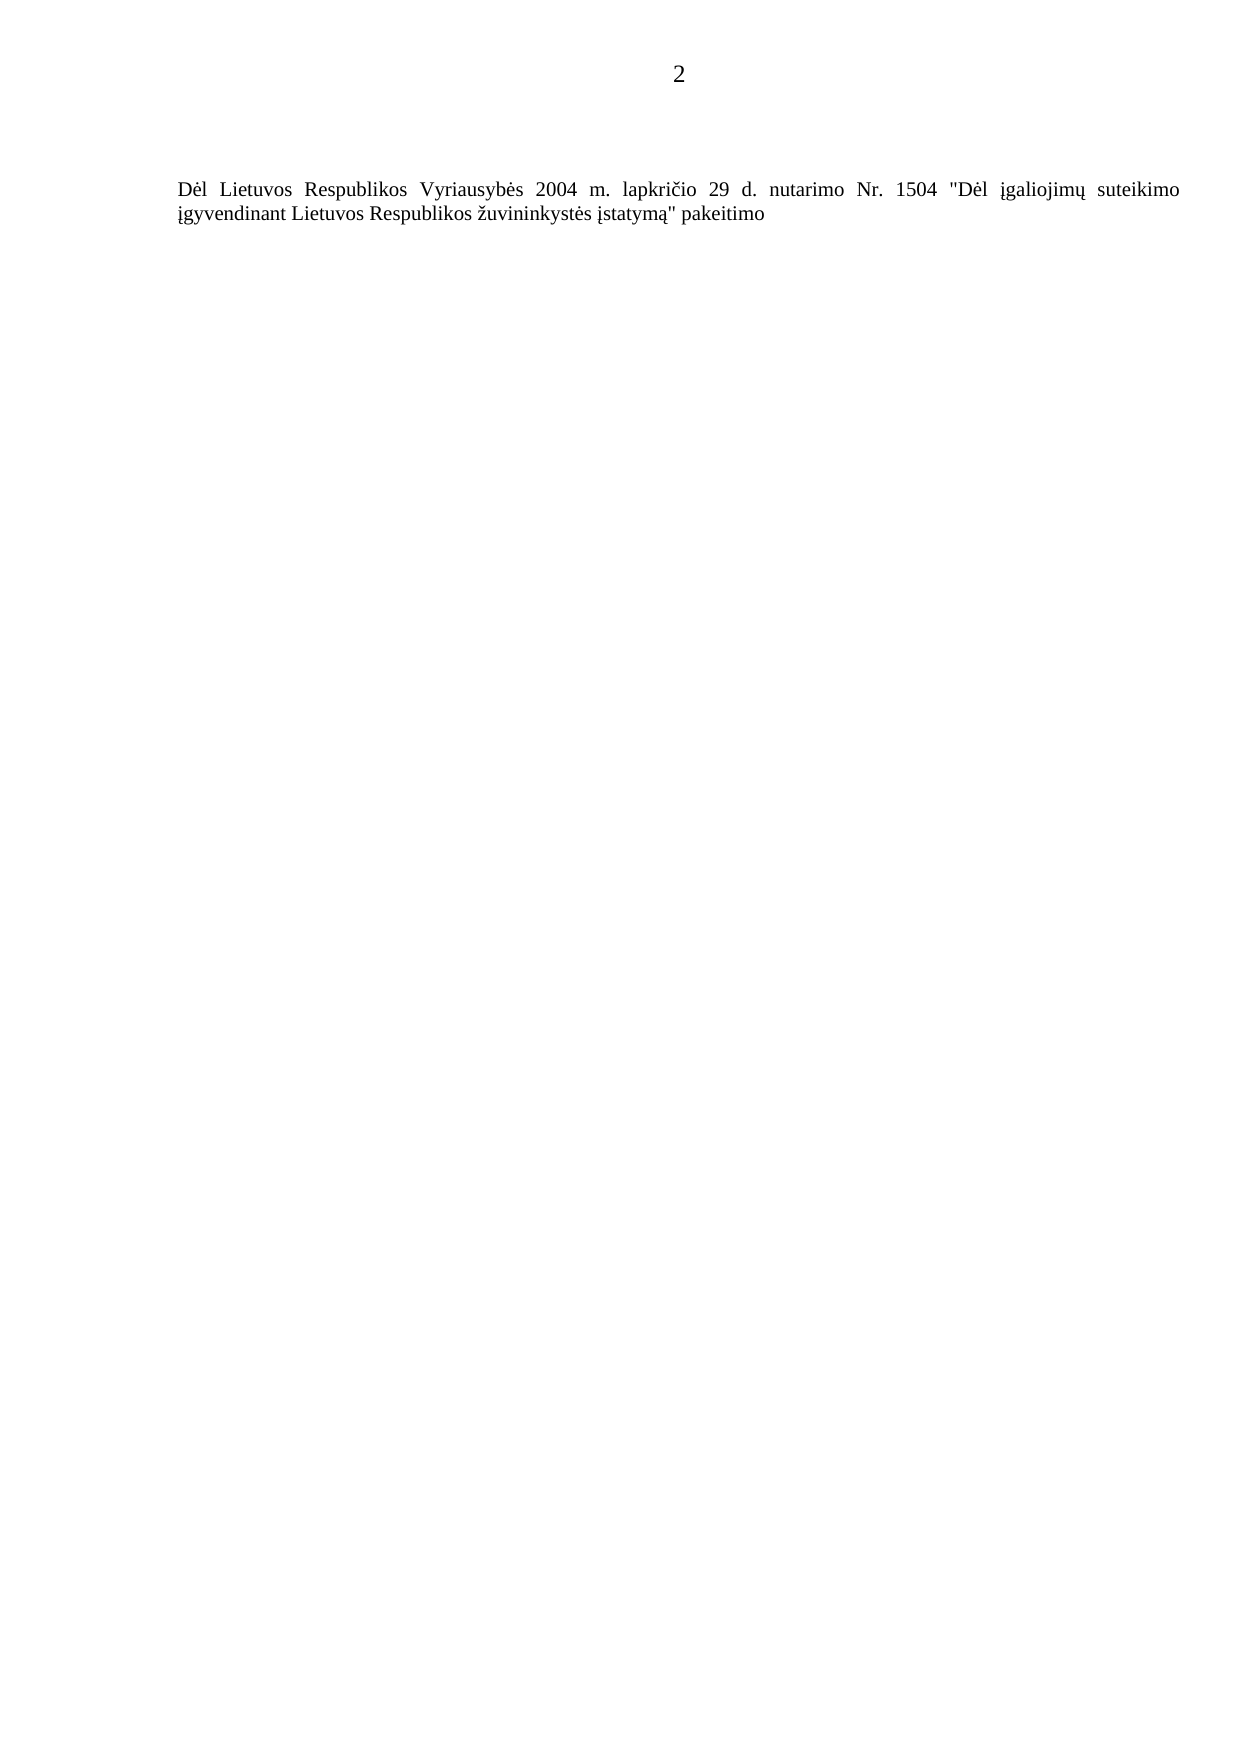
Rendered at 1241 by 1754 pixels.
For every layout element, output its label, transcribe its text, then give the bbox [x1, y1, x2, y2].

text Dėl Lietuvos Respublikos Vyriausybės 2004 m. lapkričio 29 d. nutarimo Nr. 1504 "Dėl įgaliojimų suteikimo įgyvendinant Lietuvos Respublikos žuvininkystės įstatymą" pakeitimo [177, 177, 1181, 225]
